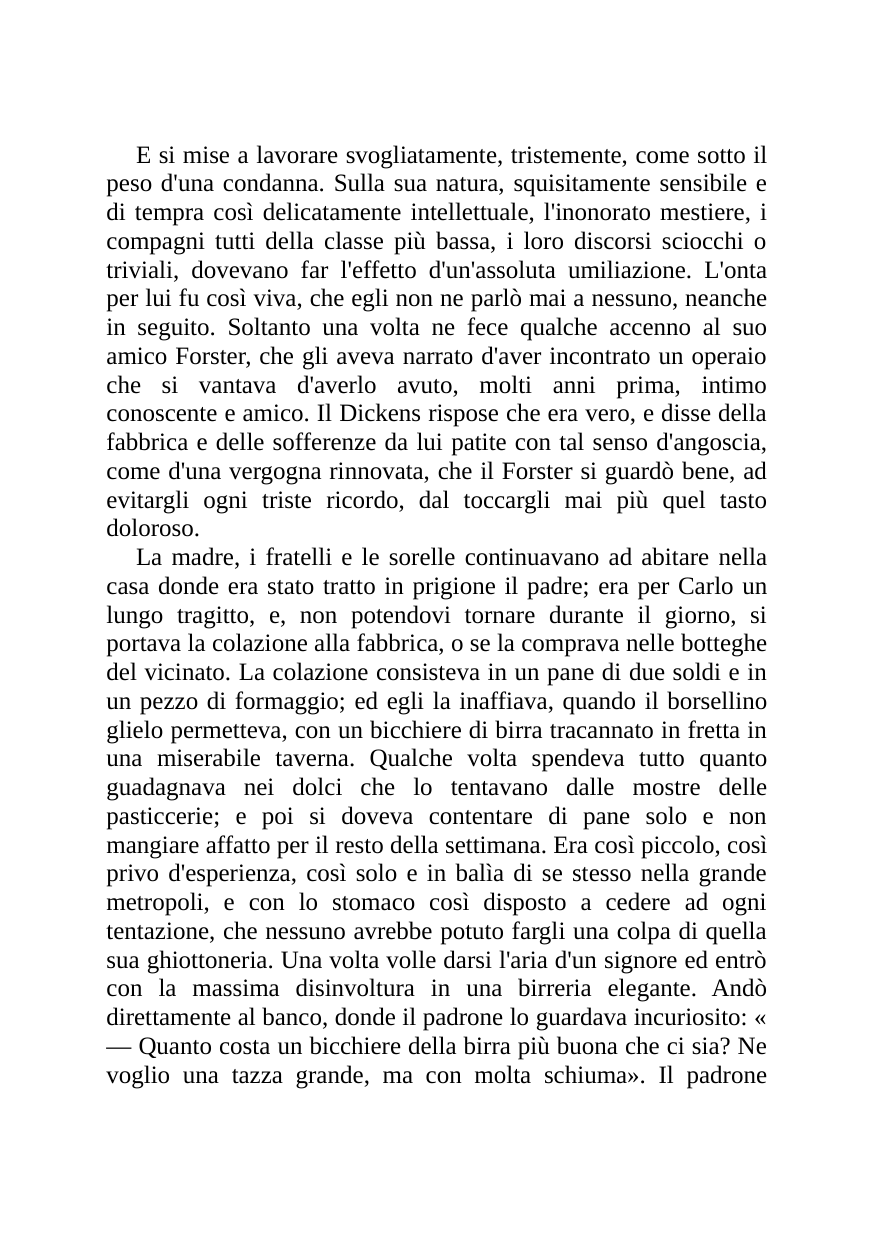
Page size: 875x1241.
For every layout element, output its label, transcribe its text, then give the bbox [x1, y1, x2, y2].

text E si mise a lavorare svogliatamente, tristemente, come sotto il peso d'una condanna. Sulla sua natura, squisitamente sensibile e di tempra così delicatamente intellettuale, l'inonorato mestiere, i compagni tutti della classe più bassa, i loro discorsi sciocchi o triviali, dovevano far l'effetto d'un'assoluta umiliazione. L'onta per lui fu così viva, che egli non ne parlò mai a nessuno, neanche in seguito. Soltanto una volta ne fece qualche accenno al suo amico Forster, che gli aveva narrato d'aver incontrato un operaio che si vantava d'averlo avuto, molti anni prima, intimo conoscente e amico. Il Dickens rispose che era vero, e disse della fabbrica e delle sofferenze da lui patite con tal senso d'angoscia, come d'una vergogna rinnovata, che il Forster si guardò bene, ad evitargli ogni triste ricordo, dal toccargli mai più quel tasto doloroso. [106, 140, 768, 542]
text La madre, i fratelli e le sorelle continuavano ad abitare nella casa donde era stato tratto in prigione il padre; era per Carlo un lungo tragitto, e, non potendovi tornare durante il giorno, si portava la colazione alla fabbrica, o se la comprava nelle botteghe del vicinato. La colazione consisteva in un pane di due soldi e in un pezzo di formaggio; ed egli la inaffiava, quando il borsellino glielo permetteva, con un bicchiere di birra tracannato in fretta in una miserabile taverna. Qualche volta spendeva tutto quanto guadagnava nei dolci che lo tentavano dalle mostre delle pasticcerie; e poi si doveva contentare di pane solo e non mangiare affatto per il resto della settimana. Era così piccolo, così privo d'esperienza, così solo e in balìa di se stesso nella grande metropoli, e con lo stomaco così disposto a cedere ad ogni tentazione, che nessuno avrebbe potuto fargli una colpa di quella sua ghiottoneria. Una volta volle darsi l'aria d'un signore ed entrò con la massima disinvoltura in una birreria elegante. Andò direttamente al banco, donde il padrone lo guardava incuriosito: « — Quanto costa un bicchiere della birra più buona che ci sia? Ne voglio una tazza grande, ma con molta schiuma». Il padrone [106, 542, 768, 1088]
